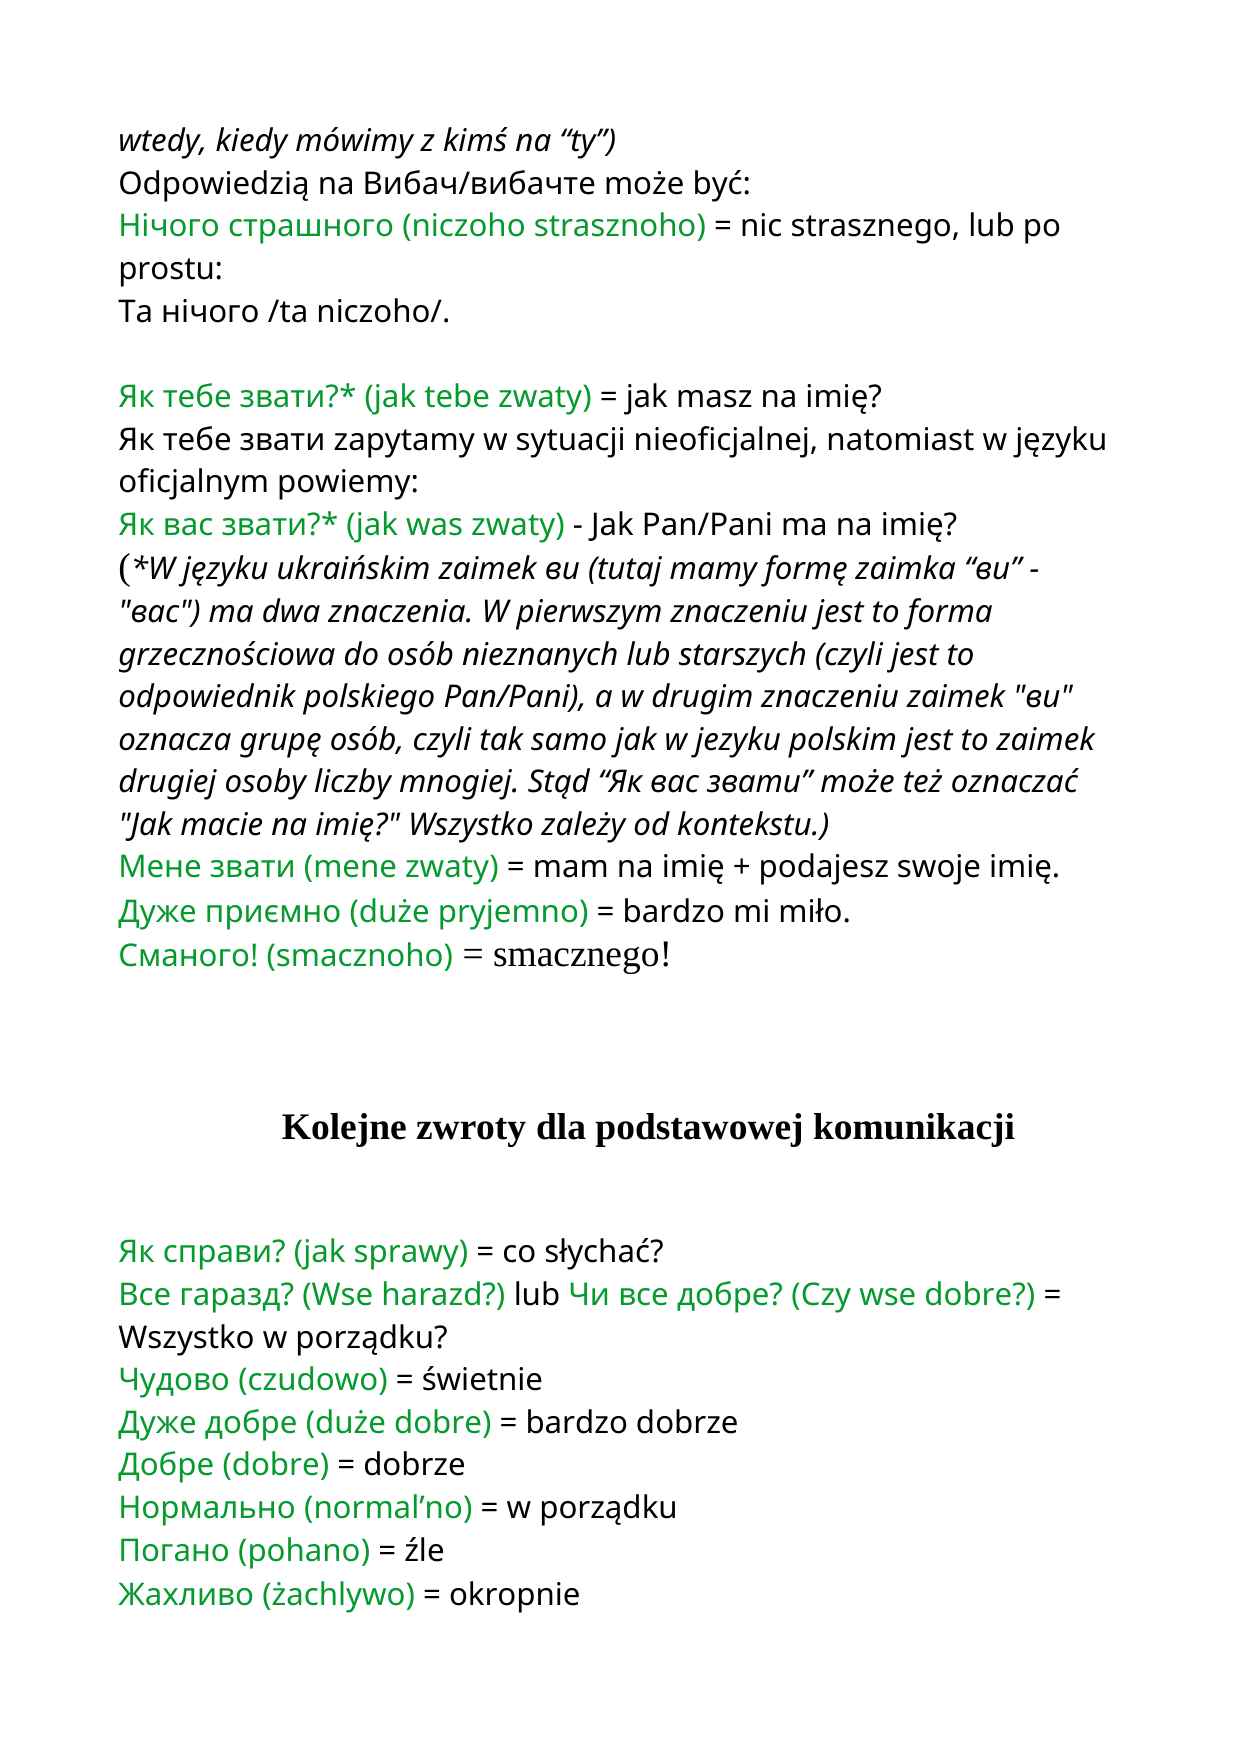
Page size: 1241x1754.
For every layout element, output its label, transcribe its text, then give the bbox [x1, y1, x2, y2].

text wtedy, kiedy mówimy z kimś na “ty”) Odpowiedzią na Вибач/вибачте może być: Нічого страшного (niczoho strasznoho) = nic strasznego, lub po prostu: Та нічого /ta niczoho/. [118, 118, 1122, 374]
text Все гаразд? (Wse harazd?) lub Чи все добре? (Czy wse dobre?) = Wszystko w porządku? Чудово (czudowo) = świetnie Дуже добре (duże dobre) = bardzo dobrze Добре (dobre) = dobrze Нормально (normal’no) = w porządku Погано (pohano) = źle Жахливо (żachlywo) = okropnie [118, 1272, 1122, 1614]
text Kolejne zwroty dla podstawowej komunikacji [118, 1105, 1122, 1148]
text Як справи? (jak sprawy) = co słychać? [118, 1229, 1122, 1272]
text Сманого! (smacznoho) = smacznego! [118, 931, 1122, 975]
text Як тебе звати?* (jak tebe zwaty) = jak masz na imię? Як тебе звати zapytamy w sytuacji nieoficjalnej, natomiast w języku oficjalnym powiemy: Як вас звати?* (jak was zwaty) - Jak Pan/Pani ma na imię? (*W języku ukraińskim zaimek ви (tutaj mamy formę zaimka “ви” - "вас") ma dwa znaczenia. W pierwszym znaczeniu jest to forma grzecznościowa do osób nieznanych lub starszych (czyli jest to odpowiednik polskiego Pan/Pani), a w drugim znaczeniu zaimek "ви" oznacza grupę osób, czyli tak samo jak w jezyku polskim jest to zaimek drugiej osoby liczby mnogiej. Stąd “Як вас звати” może też oznaczać "Jak macie na imię?" Wszystko zależy od kontekstu.) Мене звати (mene zwaty) = mam na imię + podajesz swoje imię. Дуже приємно (duże pryjemno) = bardzo mi miło. [118, 374, 1122, 931]
